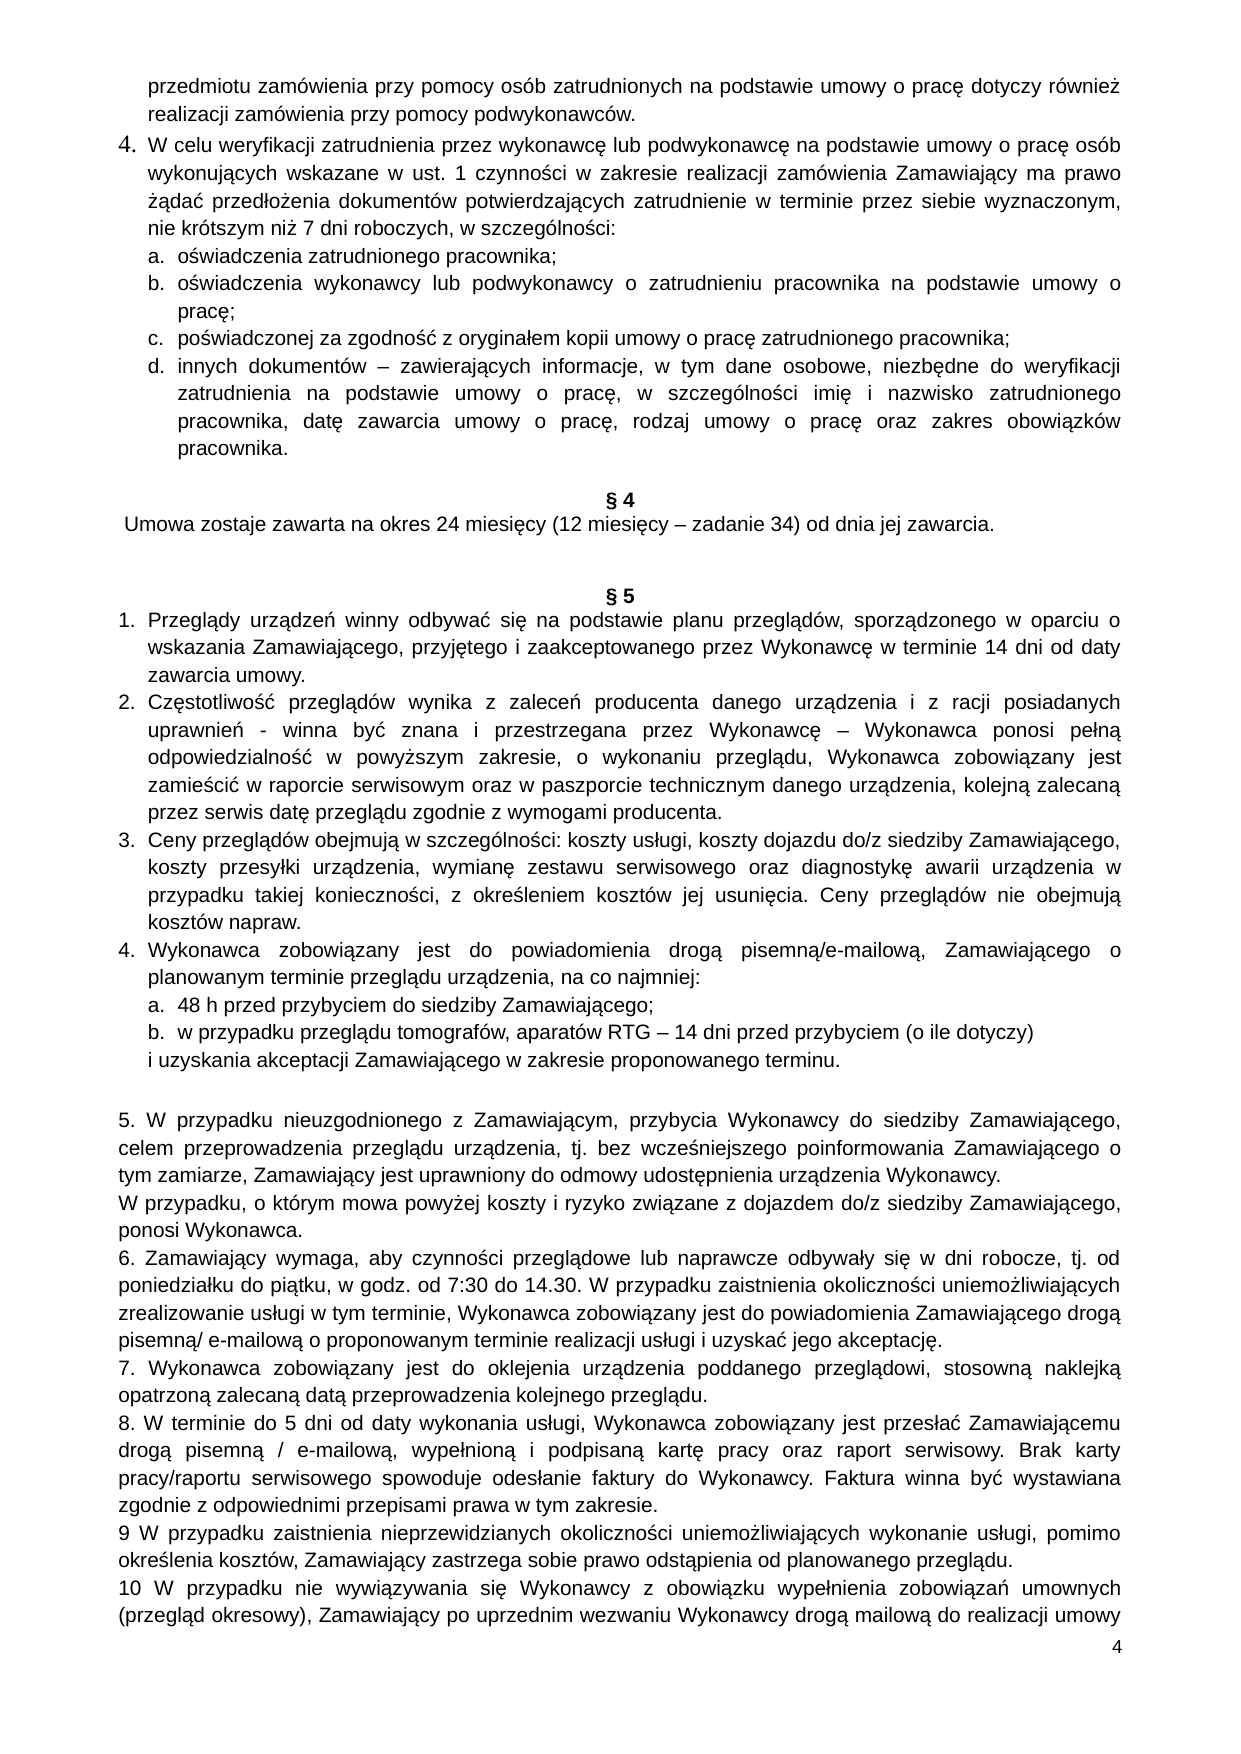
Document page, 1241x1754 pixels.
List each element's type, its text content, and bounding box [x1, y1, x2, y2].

list W celu weryfikacji zatrudnienia przez wykonawcę lub podwykonawcę na podstawie umowy o pracę osób wykonujących wskazane w ust. 1 czynności w zakresie realizacji zamówienia Zamawiający ma prawo żądać przedłożenia dokumentów potwierdzających zatrudnienie w terminie przez siebie wyznaczonym, nie krótszym niż 7 dni roboczych, w szczególności: [118, 129, 1122, 240]
list przedmiotu zamówienia przy pomocy osób zatrudnionych na podstawie umowy o pracę dotyczy również realizacji zamówienia przy pomocy podwykonawców. [118, 74, 1122, 125]
text 6. Zamawiający wymaga, aby czynności przeglądowe lub naprawcze odbywały się w dni robocze, tj. od poniedziałku do piątku, w godz. od 7:30 do 14.30. W przypadku zaistnienia okoliczności uniemożliwiających zrealizowanie usługi w tym terminie, Wykonawca zobowiązany jest do powiadomienia Zamawiającego drogą pisemną/ e-mailową o proponowanym terminie realizacji usługi i uzyskać jego akceptację. [118, 1245, 1122, 1352]
text 7. Wykonawca zobowiązany jest do oklejenia urządzenia poddanego przeglądowi, stosowną naklejką opatrzoną zalecaną datą przeprowadzenia kolejnego przeglądu. [118, 1355, 1122, 1407]
text § 4 [118, 488, 1122, 512]
list Częstotliwość przeglądów wynika z zaleceń producenta danego urządzenia i z racji posiadanych uprawnień - winna być znana i przestrzegana przez Wykonawcę – Wykonawca ponosi pełną odpowiedzialność w powyższym zakresie, o wykonaniu przeglądu, Wykonawca zobowiązany jest zamieścić w raporcie serwisowym oraz w paszporcie technicznym danego urządzenia, kolejną zalecaną przez serwis datę przeglądu zgodnie z wymogami producenta. [118, 690, 1122, 824]
list Przeglądy urządzeń winny odbywać się na podstawie planu przeglądów, sporządzonego w oparciu o wskazania Zamawiającego, przyjętego i zaakceptowanego przez Wykonawcę w terminie 14 dni od daty zawarcia umowy. [118, 607, 1122, 686]
list 48 h przed przybyciem do siedziby Zamawiającego; [148, 992, 1122, 1016]
list oświadczenia zatrudnionego pracownika; [148, 244, 1122, 268]
text § 5 [118, 583, 1122, 607]
text W przypadku, o którym mowa powyżej koszty i ryzyko związane z dojazdem do/z siedziby Zamawiającego, ponosi Wykonawca. [118, 1190, 1122, 1242]
text 9 W przypadku zaistnienia nieprzewidzianych okoliczności uniemożliwiających wykonanie usługi, pomimo określenia kosztów, Zamawiający zastrzega sobie prawo odstąpienia od planowanego przeglądu. [118, 1520, 1122, 1572]
text Umowa zostaje zawarta na okres 24 miesięcy (12 miesięcy – zadanie 34) od dnia jej zawarcia. [118, 512, 1122, 536]
list Wykonawca zobowiązany jest do powiadomienia drogą pisemną/e-mailową, Zamawiającego o planowanym terminie przeglądu urządzenia, na co najmniej: [118, 937, 1122, 989]
list Ceny przeglądów obejmują w szczególności: koszty usługi, koszty dojazdu do/z siedziby Zamawiającego, koszty przesyłki urządzenia, wymianę zestawu serwisowego oraz diagnostykę awarii urządzenia w przypadku takiej konieczności, z określeniem kosztów jej usunięcia. Ceny przeglądów nie obejmują kosztów napraw. [118, 827, 1122, 934]
list w przypadku przeglądu tomografów, aparatów RTG – 14 dni przed przybyciem (o ile dotyczy) [148, 1020, 1122, 1044]
list oświadczenia wykonawcy lub podwykonawcy o zatrudnieniu pracownika na podstawie umowy o pracę; [148, 271, 1122, 323]
text 10 W przypadku nie wywiązywania się Wykonawcy z obowiązku wypełnienia zobowiązań umownych (przegląd okresowy), Zamawiający po uprzednim wezwaniu Wykonawcy drogą mailową do realizacji umowy [118, 1575, 1122, 1627]
text 8. W terminie do 5 dni od daty wykonania usługi, Wykonawca zobowiązany jest przesłać Zamawiającemu drogą pisemną / e-mailową, wypełnioną i podpisaną kartę pracy oraz raport serwisowy. Brak karty pracy/raportu serwisowego spowoduje odesłanie faktury do Wykonawcy. Faktura winna być wystawiana zgodnie z odpowiednimi przepisami prawa w tym zakresie. [118, 1410, 1122, 1517]
list poświadczonej za zgodność z oryginałem kopii umowy o pracę zatrudnionego pracownika; [148, 326, 1122, 350]
list innych dokumentów – zawierających informacje, w tym dane osobowe, niezbędne do weryfikacji zatrudnienia na podstawie umowy o pracę, w szczególności imię i nazwisko zatrudnionego pracownika, datę zawarcia umowy o pracę, rodzaj umowy o pracę oraz zakres obowiązków pracownika. [148, 354, 1122, 460]
text i uzyskania akceptacji Zamawiającego w zakresie proponowanego terminu. [148, 1047, 1122, 1071]
text 5. W przypadku nieuzgodnionego z Zamawiającym, przybycia Wykonawcy do siedziby Zamawiającego, celem przeprowadzenia przeglądu urządzenia, tj. bez wcześniejszego poinformowania Zamawiającego o tym zamiarze, Zamawiający jest uprawniony do odmowy udostępnienia urządzenia Wykonawcy. [118, 1108, 1122, 1187]
